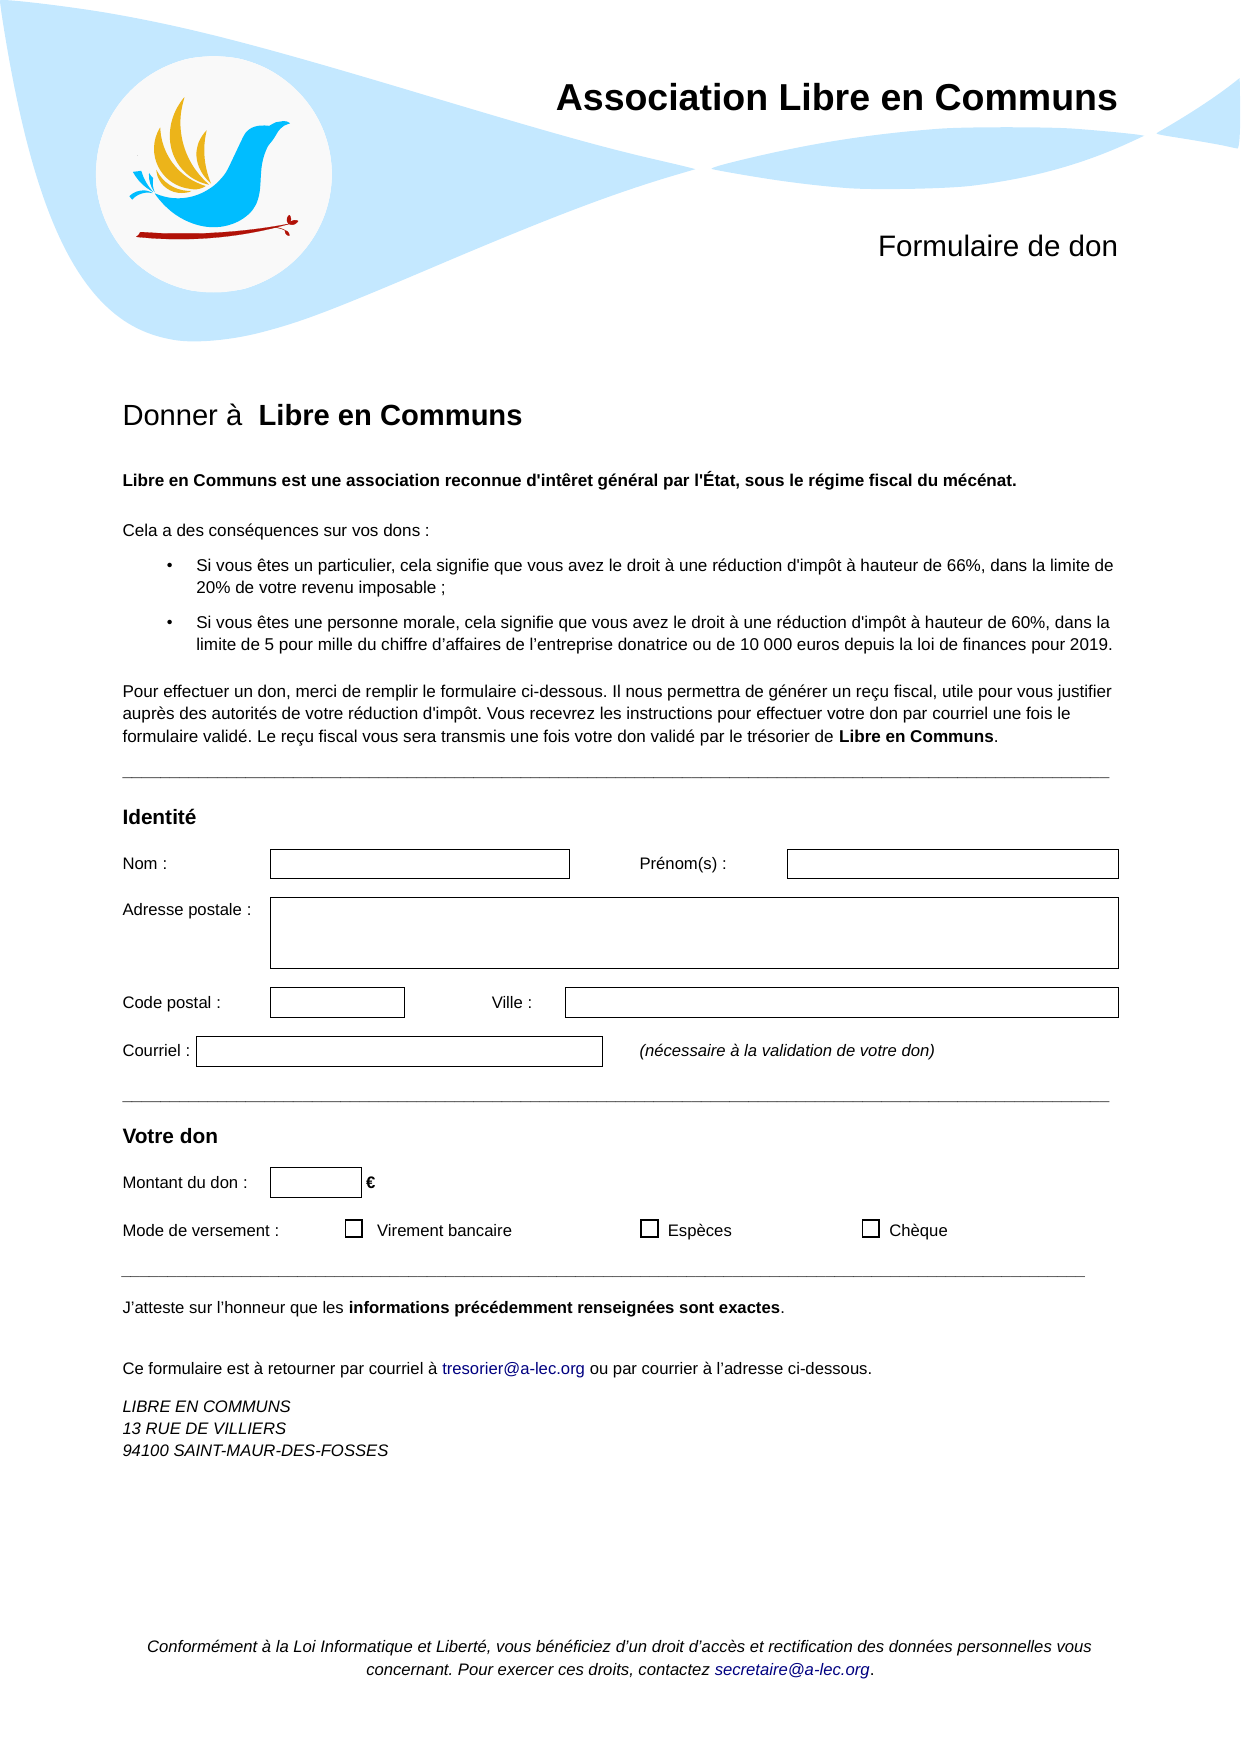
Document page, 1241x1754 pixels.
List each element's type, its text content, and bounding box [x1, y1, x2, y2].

text Cela a des conséquences sur vos dons : [122, 521, 1118, 540]
text Identité [122, 805, 1118, 829]
text Ce formulaire est à retourner par courriel à tresorier@a-lec.org ou par courrier à l’adresse ci-dessous. [122, 1359, 1118, 1378]
text J’atteste sur l’honneur que les informations précédemment renseignées sont exactes. [122, 1298, 1118, 1340]
text Espèces [663, 1216, 861, 1241]
text (nécessaire à la validation de votre don) [603, 1036, 1118, 1066]
text Nom : [122, 849, 270, 878]
text Adresse postale : [122, 897, 270, 968]
text Pour effectuer un don, merci de remplir le formulaire ci-dessous. Il nous permettra de générer un reçu fiscal, utile pour vous justifier auprès des autorités de votre réduction d'impôt. Vous recevrez les instructions pour effectuer votre don par courriel une fois le formulaire validé. Le reçu fiscal vous sera transmis une fois votre don validé par le trésorier de Libre en Communs. [122, 681, 1118, 746]
text Code postal : [122, 987, 270, 1017]
text Courriel : [122, 1036, 196, 1066]
subtitle Donner à Libre en Communs [122, 398, 1118, 431]
text ________________________________________________________________________________________________________ [122, 1085, 1118, 1104]
text Votre don [122, 1123, 1118, 1147]
list Si vous êtes un particulier, cela signifie que vous avez le droit à une réduction d'impôt à hauteur de 66%, dans la limite de 20% de votre revenu imposable ; [167, 555, 1118, 597]
list Si vous êtes une personne morale, cela signifie que vous avez le droit à une réduction d'impôt à hauteur de 60%, dans la limite de 5 pour mille du chiffre d’affaires de l’entreprise donatrice ou de 10 000 euros depuis la loi de finances pour 2019. [167, 612, 1118, 654]
text Montant du don : [122, 1167, 270, 1197]
text Prénom(s) : [570, 849, 787, 878]
text Ville : [405, 987, 565, 1017]
text LIBRE EN COMMUNS 13 RUE DE VILLIERS 94100 SAINT-MAUR-DES-FOSSES [122, 1397, 1118, 1460]
text Libre en Communs est une association reconnue d'intêret général par l'État, sous le régime fiscal du mécénat. [122, 470, 1118, 489]
text Virement bancaire [368, 1216, 639, 1241]
text ________________________________________________________________________________________________________ [122, 760, 1118, 780]
text Mode de versement : [122, 1216, 344, 1241]
text € [362, 1167, 1118, 1197]
text Chèque [885, 1216, 1118, 1241]
text ________________________________________________________________________________________________________ [122, 1260, 1118, 1279]
